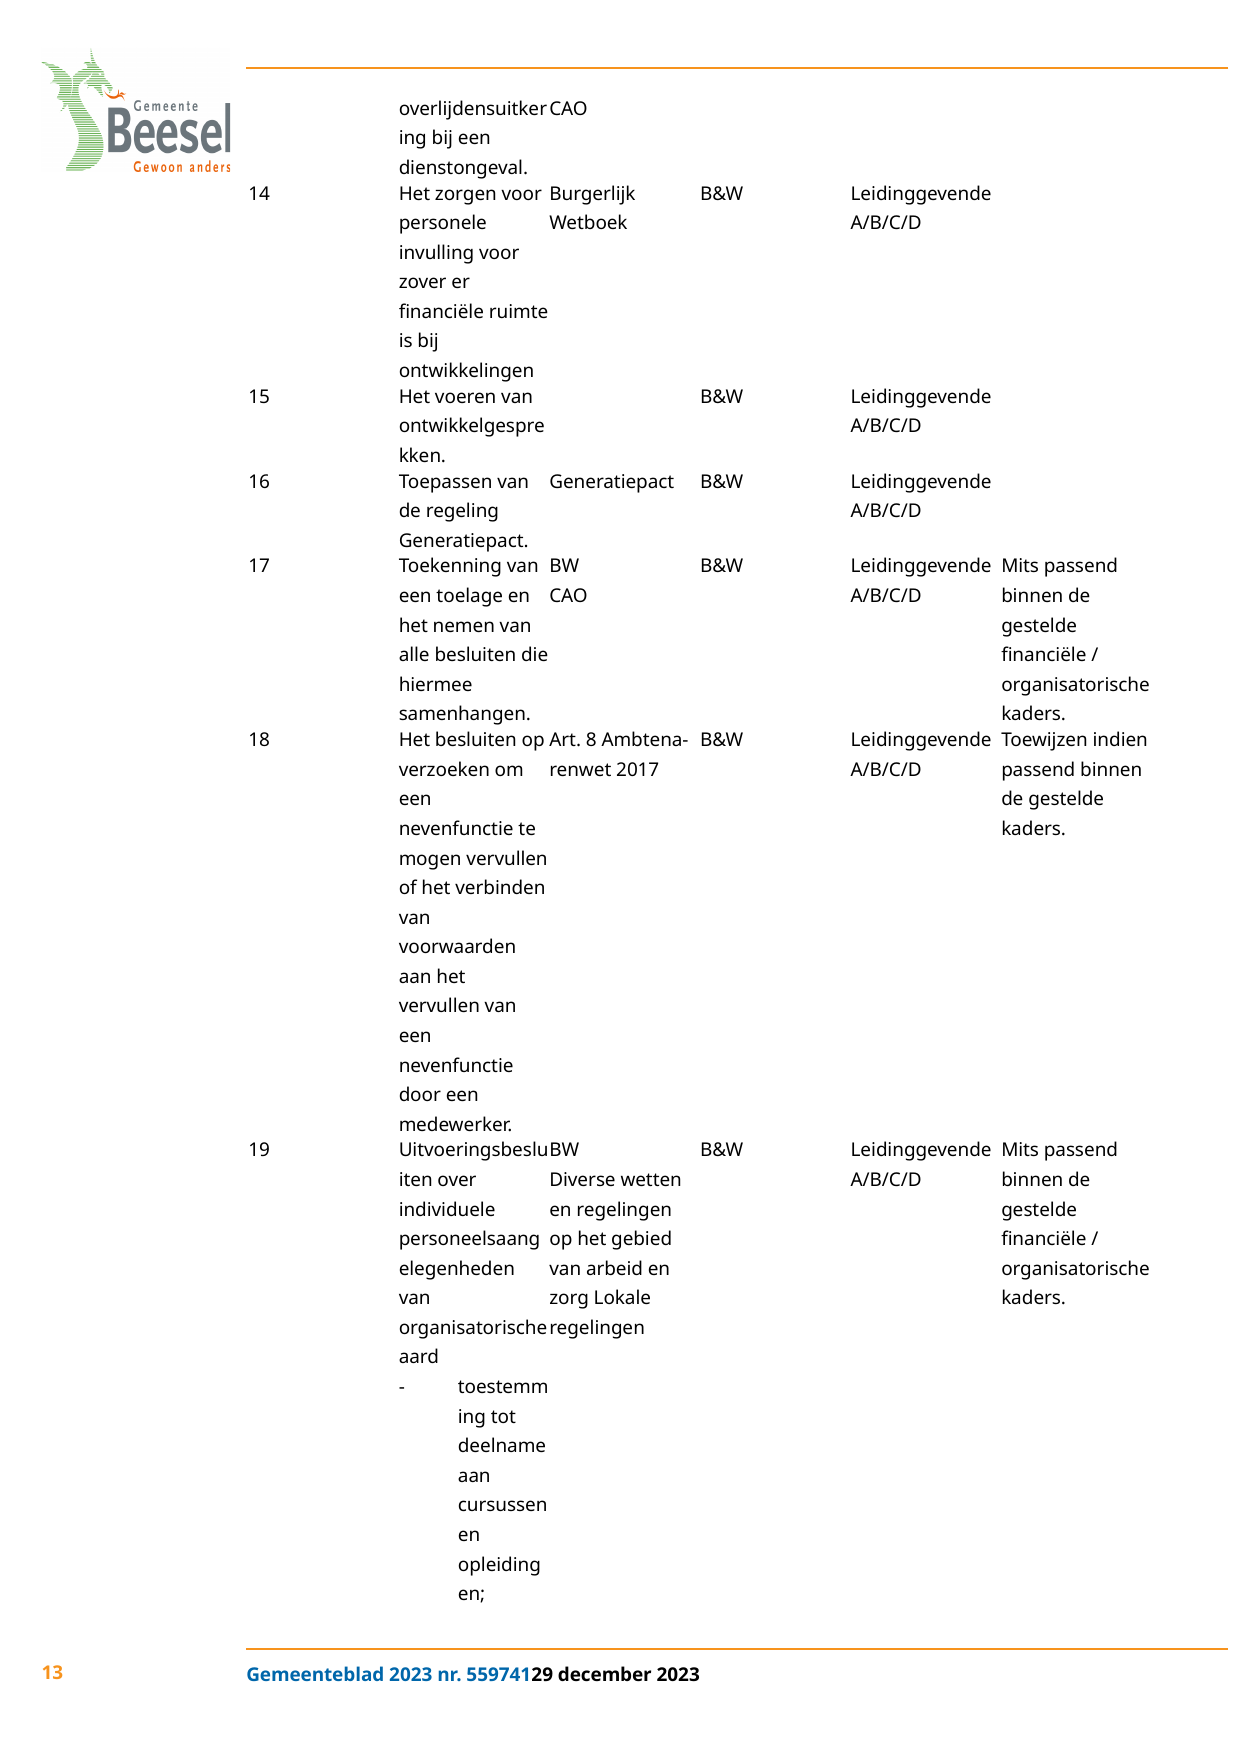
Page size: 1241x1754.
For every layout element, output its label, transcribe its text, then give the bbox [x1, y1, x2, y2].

table_cell 14 [248, 180, 398, 383]
table_cell Leidinggevende A/B/C/D [850, 180, 1001, 383]
table_cell B&W [700, 726, 850, 1137]
table_cell BW Diverse wetten en regelingen op het gebied van arbeid en zorg Lokale regelingen [549, 1137, 700, 1606]
table_cell [248, 95, 398, 180]
table_cell Generatiepact [549, 468, 700, 553]
table_cell B&W [700, 180, 850, 383]
table_cell [1001, 180, 1152, 383]
picture [41, 47, 231, 172]
table_cell Mits passend binnen de gestelde financiële / organisatorische kaders. [1001, 1137, 1152, 1606]
table_cell [1001, 383, 1152, 468]
table_cell Het besluiten op verzoeken om een nevenfunctie te mogen vervullen of het verbinden van voorwaarden aan het vervullen van een nevenfunctie door een medewerker. [399, 726, 549, 1137]
table_cell Leidinggevende A/B/C/D [850, 1137, 1001, 1606]
table_cell 18 [248, 726, 398, 1137]
table_cell B&W [700, 553, 850, 726]
table_cell 15 [248, 383, 398, 468]
table_cell Het zorgen voor personele invulling voor zover er financiële ruimte is bij ontwikkelingen [399, 180, 549, 383]
table_cell BW CAO [549, 553, 700, 726]
table_cell [549, 383, 700, 468]
table_cell Leidinggevende A/B/C/D [850, 383, 1001, 468]
table_cell [1001, 468, 1152, 553]
table_cell Het voeren van ontwikkelgesprekken. [399, 383, 549, 468]
table_cell Leidinggevende A/B/C/D [850, 726, 1001, 1137]
table_cell [700, 95, 850, 180]
table_cell B&W [700, 1137, 850, 1606]
table_cell Art. 8 Ambtena-renwet 2017 [549, 726, 700, 1137]
table_cell overlijdensuitkering bij een dienstongeval. [399, 95, 549, 180]
table_cell Uitvoeringsbesluiten over individuele personeelsaangelegenheden van organisatorische aard toestemming tot deelname aan cursussen en opleidingen; [399, 1137, 549, 1606]
table_cell CAO [549, 95, 700, 180]
table_cell [1001, 95, 1152, 180]
table_cell 17 [248, 553, 398, 726]
table_cell B&W [700, 468, 850, 553]
table_cell Burgerlijk Wetboek [549, 180, 700, 383]
table_cell Mits passend binnen de gestelde financiële / organisatorische kaders. [1001, 553, 1152, 726]
table_cell 16 [248, 468, 398, 553]
table_cell Leidinggevende A/B/C/D [850, 468, 1001, 553]
table_cell Toepassen van de regeling Generatiepact. [399, 468, 549, 553]
table_cell 19 [248, 1137, 398, 1606]
table_cell [850, 95, 1001, 180]
table_cell B&W [700, 383, 850, 468]
table_cell Toewijzen indien passend binnen de gestelde kaders. [1001, 726, 1152, 1137]
table_cell Toekenning van een toelage en het nemen van alle besluiten die hiermee samenhangen. [399, 553, 549, 726]
table_cell Leidinggevende A/B/C/D [850, 553, 1001, 726]
